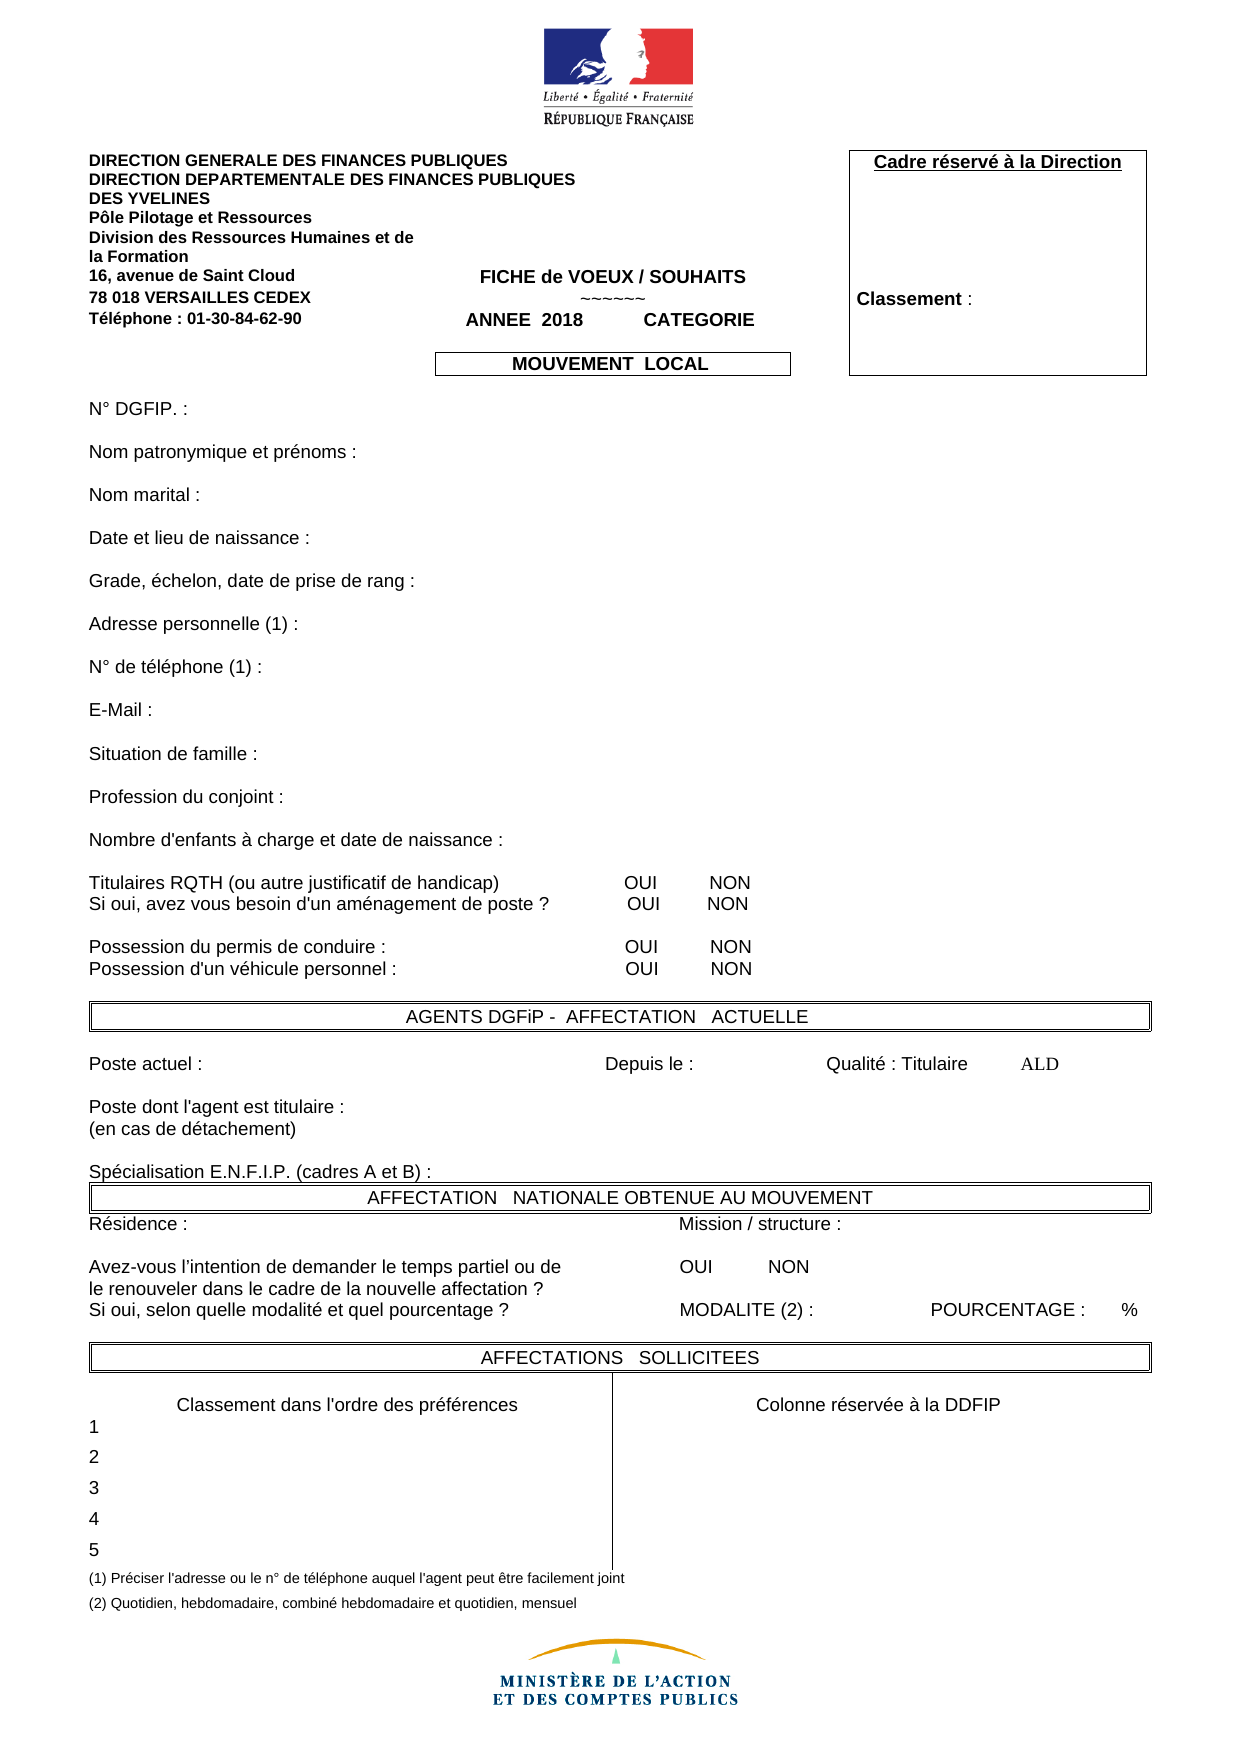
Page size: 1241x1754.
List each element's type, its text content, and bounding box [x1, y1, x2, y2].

table_cell 4 [81, 1508, 612, 1539]
text Adresse personnelle (1) : [89, 613, 1151, 634]
table_cell [436, 331, 613, 352]
table_cell [613, 1508, 1144, 1539]
table_header [790, 150, 849, 208]
table_cell 16, avenue de Saint Cloud [81, 266, 436, 287]
table_header [613, 150, 790, 208]
text le renouveler dans le cadre de la nouvelle affectation ? [89, 1277, 1151, 1299]
table_cell [791, 352, 849, 375]
text Si oui, selon quelle modalité et quel pourcentage ? MODALITE (2) : POURCENTAGE : % [89, 1299, 1151, 1321]
table_cell ANNEE 2018 [436, 309, 613, 331]
table_header [613, 1373, 1144, 1394]
text E-Mail : [89, 699, 1151, 721]
table_cell [613, 331, 790, 352]
text AFFECTATION NATIONALE OBTENUE AU MOUVEMENT [92, 1186, 1149, 1210]
table_cell [790, 309, 849, 331]
table_cell [790, 331, 849, 352]
text Profession du conjoint : [89, 785, 1151, 807]
table_cell 3 [81, 1477, 612, 1508]
table_cell Pôle Pilotage et Ressources Division des Ressources Humaines et de la Formation [81, 208, 436, 266]
table_header DIRECTION GENERALE DES FINANCES PUBLIQUES DIRECTION DEPARTEMENTALE DES FINANCES PUBLIQUES DES YVELINES [81, 150, 613, 208]
text Poste dont l'agent est titulaire : [89, 1096, 1151, 1118]
table_cell [790, 266, 849, 287]
table_cell [850, 309, 1146, 331]
table_cell (1) Préciser l'adresse ou le n° de téléphone auquel l'agent peut être facilement joint [81, 1570, 1144, 1595]
table_cell MOUVEMENT LOCAL [436, 353, 790, 375]
text Nombre d'enfants à charge et date de naissance : [89, 828, 1151, 850]
text N° DGFIP. : [89, 397, 1151, 419]
table_cell Colonne réservée à la DDFIP [613, 1394, 1144, 1416]
table_cell Téléphone : 01-30-84-62-90 [81, 309, 436, 331]
text AFFECTATIONS SOLLICITEES [92, 1345, 1149, 1370]
table_cell [850, 266, 1146, 287]
text AGENTS DGFiP - AFFECTATION ACTUELLE [92, 1004, 1149, 1029]
text Grade, échelon, date de prise de rang : [89, 570, 1151, 591]
text Date et lieu de naissance : [89, 527, 1151, 548]
table_cell 2 [81, 1446, 612, 1477]
text Possession d'un véhicule personnel : OUI NON [89, 958, 1151, 979]
picture [475, 1620, 755, 1723]
text Nom marital : [89, 483, 1151, 505]
table_cell [81, 352, 435, 375]
table_cell FICHE de VOEUX / SOUHAITS [436, 266, 790, 287]
text Résidence : Mission / structure : [89, 1214, 1151, 1234]
table_cell [613, 1595, 1144, 1612]
table_cell [81, 331, 436, 352]
text N° de téléphone (1) : [89, 656, 1151, 678]
table_cell CATEGORIE [613, 309, 790, 331]
text Situation de famille : [89, 742, 1151, 764]
text (en cas de détachement) [89, 1118, 1151, 1139]
table_cell [790, 208, 849, 266]
text Titulaires RQTH (ou autre justificatif de handicap) OUI NON [89, 872, 1151, 893]
table_header [81, 1373, 612, 1394]
table_cell (2) Quotidien, hebdomadaire, combiné hebdomadaire et quotidien, mensuel [81, 1595, 613, 1612]
table_cell [436, 208, 790, 266]
text Possession du permis de conduire : OUI NON [89, 936, 1151, 958]
table_header Cadre réservé à la Direction [850, 151, 1146, 208]
table_cell 1 [81, 1416, 612, 1446]
text Avez-vous l’intention de demander le temps partiel ou de OUI NON [89, 1256, 1151, 1277]
table_cell Classement : [850, 288, 1146, 309]
table_cell [613, 1446, 1144, 1477]
table_cell 78 018 VERSAILLES CEDEX [81, 288, 436, 309]
text Si oui, avez vous besoin d'un aménagement de poste ? OUI NON [89, 893, 1151, 915]
table_cell [850, 352, 1146, 375]
table_cell [613, 1539, 1144, 1569]
table_cell 5 [81, 1539, 612, 1569]
table_cell Classement dans l'ordre des préférences [81, 1394, 612, 1416]
table_cell [613, 1416, 1144, 1446]
table_cell [850, 331, 1146, 352]
table_cell [613, 1477, 1144, 1508]
text Nom patronymique et prénoms : [89, 440, 1151, 462]
text Spécialisation E.N.F.I.P. (cadres A et B) : [89, 1161, 1151, 1182]
table_cell [850, 208, 1146, 266]
table_cell ~~~~~~ [436, 288, 790, 309]
table_cell [790, 288, 849, 309]
text Poste actuel : Depuis le : Qualité : Titulaire  ALD  [89, 1053, 1151, 1074]
